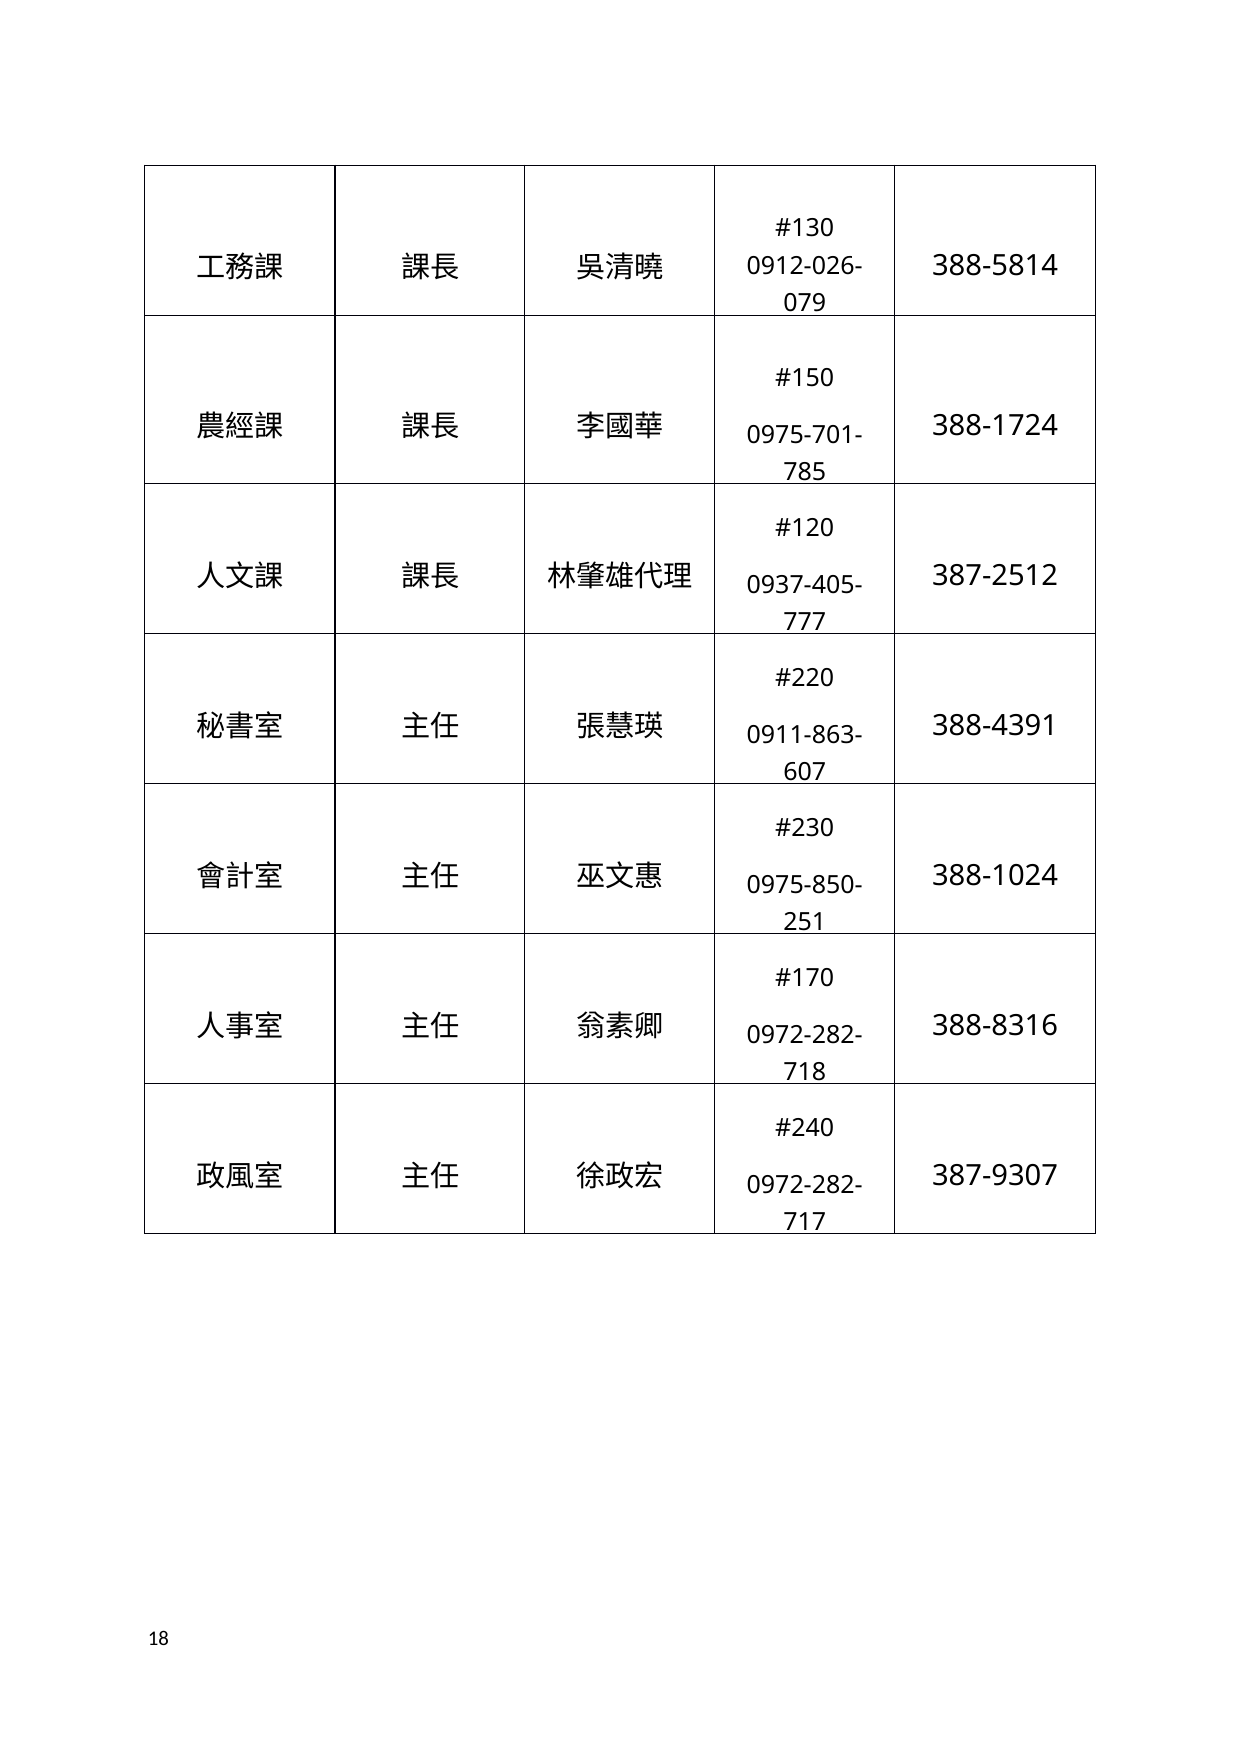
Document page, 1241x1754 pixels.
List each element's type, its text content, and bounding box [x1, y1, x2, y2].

table_cell 張慧瑛 [525, 634, 714, 783]
table_cell 林肇雄代理 [525, 484, 714, 633]
table_cell 主任 [336, 934, 524, 1083]
table_cell 388-1724 [895, 316, 1095, 483]
table_cell #170 0972-282-718 [715, 934, 894, 1083]
table_cell #120 0937-405-777 [715, 484, 894, 633]
table_cell 翁素卿 [525, 934, 714, 1083]
table_cell 388-4391 [895, 634, 1095, 783]
table_cell #150 0975-701-785 [715, 316, 894, 483]
table_cell 秘書室 [145, 634, 334, 783]
table_cell 吳清曉 [525, 166, 714, 314]
table_cell 主任 [336, 784, 524, 933]
table_cell 農經課 [145, 316, 334, 483]
table_cell 課長 [336, 316, 524, 483]
table_cell 工務課 [145, 166, 334, 314]
table_cell 課長 [336, 166, 524, 314]
table_cell #230 0975-850-251 [715, 784, 894, 933]
table_cell 388-1024 [895, 784, 1095, 933]
table_cell 政風室 [145, 1084, 334, 1233]
table_cell #130 0912-026-079 [715, 166, 894, 314]
table_cell 李國華 [525, 316, 714, 483]
table_cell 人事室 [145, 934, 334, 1083]
table_cell 會計室 [145, 784, 334, 933]
table_cell 387-9307 [895, 1084, 1095, 1233]
table_cell #240 0972-282-717 [715, 1084, 894, 1233]
table_cell 徐政宏 [525, 1084, 714, 1233]
table_cell 人文課 [145, 484, 334, 633]
table_cell 388-8316 [895, 934, 1095, 1083]
table_cell 388-5814 [895, 166, 1095, 314]
table_cell 課長 [336, 484, 524, 633]
table_cell 巫文惠 [525, 784, 714, 933]
table_cell #220 0911-863-607 [715, 634, 894, 783]
table_cell 主任 [336, 1084, 524, 1233]
table_cell 主任 [336, 634, 524, 783]
table_cell 387-2512 [895, 484, 1095, 633]
